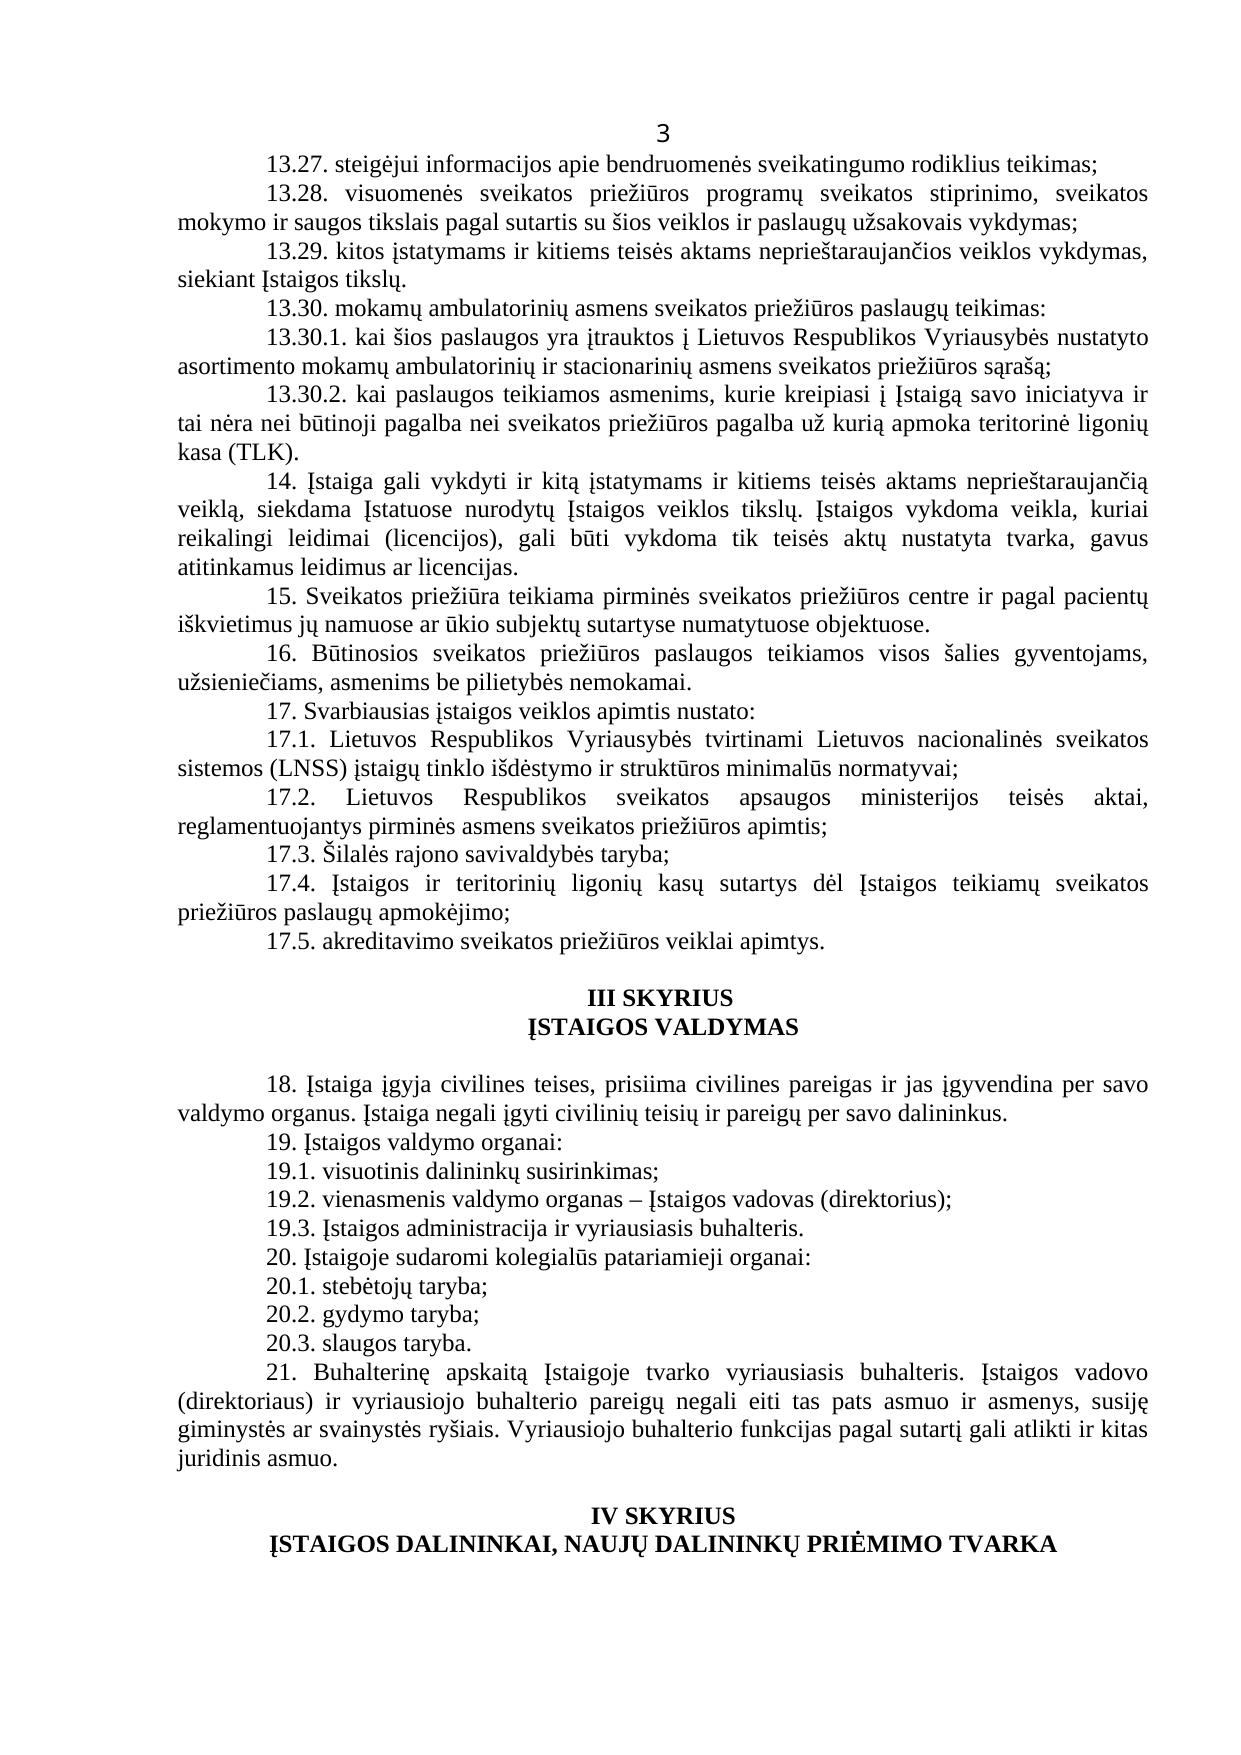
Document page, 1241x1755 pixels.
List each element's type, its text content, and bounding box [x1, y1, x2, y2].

text 17. Svarbiausias įstaigos veiklos apimtis nustato: [177, 696, 1149, 724]
text 13.30. mokamų ambulatorinių asmens sveikatos priežiūros paslaugų teikimas: [177, 293, 1149, 322]
text 13.30.2. kai paslaugos teikiamos asmenims, kurie kreipiasi į Įstaigą savo iniciatyva ir tai nėra nei būtinoji pagalba nei sveikatos priežiūros pagalba už kurią apmoka teritorinė ligonių kasa (TLK). [177, 379, 1149, 466]
text 17.3. Šilalės rajono savivaldybės taryba; [177, 839, 1149, 868]
text IV SKYRIUS [177, 1501, 1149, 1529]
text 20.2. gydymo taryba; [177, 1299, 1149, 1328]
text 20. Įstaigoje sudaromi kolegialūs patariamieji organai: [177, 1242, 1149, 1271]
text 18. Įstaiga įgyja civilines teises, prisiima civilines pareigas ir jas įgyvendina per savo valdymo organus. Įstaiga negali įgyti civilinių teisių ir pareigų per savo dalininkus. [177, 1069, 1149, 1127]
text 19.3. Įstaigos administracija ir vyriausiasis buhalteris. [177, 1213, 1149, 1242]
text ĮSTAIGOS VALDYMAS [177, 1012, 1149, 1041]
text 13.27. steigėjui informacijos apie bendruomenės sveikatingumo rodiklius teikimas; [177, 149, 1149, 178]
text 16. Būtinosios sveikatos priežiūros paslaugos teikiamos visos šalies gyventojams, užsieniečiams, asmenims be pilietybės nemokamai. [177, 638, 1149, 696]
text 19.2. vienasmenis valdymo organas – Įstaigos vadovas (direktorius); [177, 1184, 1149, 1213]
text 19. Įstaigos valdymo organai: [177, 1127, 1149, 1156]
text 13.30.1. kai šios paslaugos yra įtrauktos į Lietuvos Respublikos Vyriausybės nustatyto asortimento mokamų ambulatorinių ir stacionarinių asmens sveikatos priežiūros sąrašą; [177, 322, 1149, 379]
text III SKYRIUS [177, 983, 1149, 1012]
text 13.28. visuomenės sveikatos priežiūros programų sveikatos stiprinimo, sveikatos mokymo ir saugos tikslais pagal sutartis su šios veiklos ir paslaugų užsakovais vykdymas; [177, 178, 1149, 236]
text 19.1. visuotinis dalininkų susirinkimas; [177, 1156, 1149, 1184]
text 14. Įstaiga gali vykdyti ir kitą įstatymams ir kitiems teisės aktams neprieštaraujančią veiklą, siekdama Įstatuose nurodytų Įstaigos veiklos tikslų. Įstaigos vykdoma veikla, kuriai reikalingi leidimai (licencijos), gali būti vykdoma tik teisės aktų nustatyta tvarka, gavus atitinkamus leidimus ar licencijas. [177, 466, 1149, 581]
text 20.1. stebėtojų taryba; [177, 1271, 1149, 1299]
text 21. Buhalterinę apskaitą Įstaigoje tvarko vyriausiasis buhalteris. Įstaigos vadovo (direktoriaus) ir vyriausiojo buhalterio pareigų negali eiti tas pats asmuo ir asmenys, susiję giminystės ar svainystės ryšiais. Vyriausiojo buhalterio funkcijas pagal sutartį gali atlikti ir kitas juridinis asmuo. [177, 1357, 1149, 1472]
text 13.29. kitos įstatymams ir kitiems teisės aktams neprieštaraujančios veiklos vykdymas, siekiant Įstaigos tikslų. [177, 236, 1149, 293]
text 17.2. Lietuvos Respublikos sveikatos apsaugos ministerijos teisės aktai, reglamentuojantys pirminės asmens sveikatos priežiūros apimtis; [177, 782, 1149, 839]
text 15. Sveikatos priežiūra teikiama pirminės sveikatos priežiūros centre ir pagal pacientų iškvietimus jų namuose ar ūkio subjektų sutartyse numatytuose objektuose. [177, 581, 1149, 638]
text 17.4. Įstaigos ir teritorinių ligonių kasų sutartys dėl Įstaigos teikiamų sveikatos priežiūros paslaugų apmokėjimo; [177, 868, 1149, 926]
text 17.5. akreditavimo sveikatos priežiūros veiklai apimtys. [177, 926, 1149, 954]
text ĮSTAIGOS DALININKAI, NAUJŲ DALININKŲ PRIĖMIMO TVARKA [177, 1529, 1149, 1558]
text 17.1. Lietuvos Respublikos Vyriausybės tvirtinami Lietuvos nacionalinės sveikatos sistemos (LNSS) įstaigų tinklo išdėstymo ir struktūros minimalūs normatyvai; [177, 724, 1149, 782]
text 20.3. slaugos taryba. [177, 1328, 1149, 1357]
